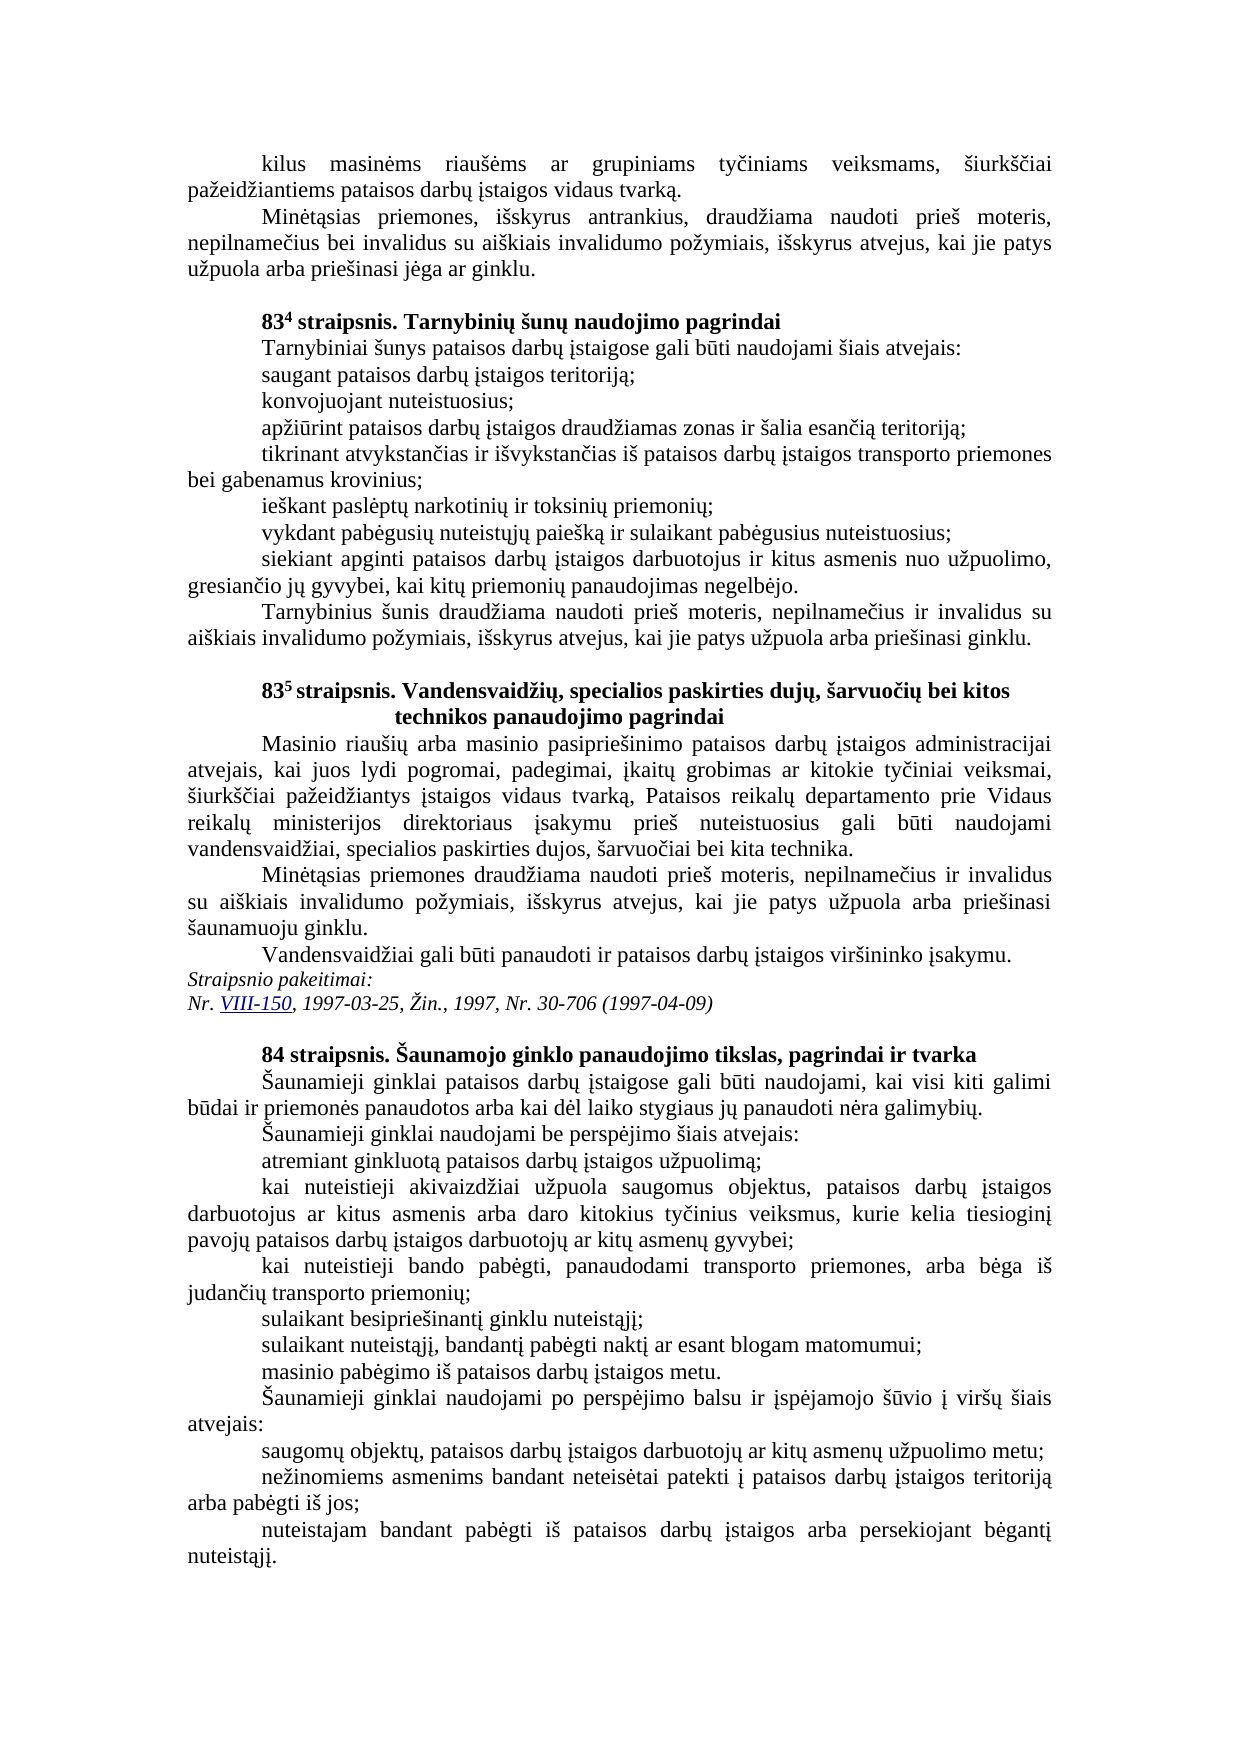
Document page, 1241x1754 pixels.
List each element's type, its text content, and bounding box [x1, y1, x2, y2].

text siekiant apginti pataisos darbų įstaigos darbuotojus ir kitus asmenis nuo užpuolimo, gresiančio jų gyvybei, kai kitų priemonių panaudojimas negelbėjo. [187, 545, 1053, 598]
text kai nuteistieji bando pabėgti, panaudodami transporto priemones, arba bėga iš judančių transporto priemonių; [187, 1252, 1053, 1305]
text Tarnybinius šunis draudžiama naudoti prieš moteris, nepilnamečius ir invalidus su aiškiais invalidumo požymiais, išskyrus atvejus, kai jie patys užpuola arba priešinasi ginklu. [187, 598, 1053, 651]
text apžiūrint pataisos darbų įstaigos draudžiamas zonas ir šalia esančią teritoriją; [187, 413, 1053, 440]
text Minėtąsias priemones draudžiama naudoti prieš moteris, nepilnamečius ir invalidus su aiškiais invalidumo požymiais, išskyrus atvejus, kai jie patys užpuola arba priešinasi šaunamuoju ginklu. [187, 862, 1053, 941]
text 834 straipsnis. Tarnybinių šunų naudojimo pagrindai [187, 308, 1053, 334]
text Tarnybiniai šunys pataisos darbų įstaigose gali būti naudojami šiais atvejais: [187, 334, 1053, 361]
text Straipsnio pakeitimai: [187, 967, 1053, 991]
text tikrinant atvykstančias ir išvykstančias iš pataisos darbų įstaigos transporto priemones bei gabenamus krovinius; [187, 440, 1053, 493]
text Šaunamieji ginklai naudojami po perspėjimo balsu ir įspėjamojo šūvio į viršų šiais atvejais: [187, 1384, 1053, 1437]
text technikos panaudojimo pagrindai [393, 703, 1053, 730]
text Vandensvaidžiai gali būti panaudoti ir pataisos darbų įstaigos viršininko įsakymu. [187, 941, 1053, 967]
text Nr. VIII-150, 1997-03-25, Žin., 1997, Nr. 30-706 (1997-04-09) [187, 991, 1053, 1015]
text konvojuojant nuteistuosius; [187, 387, 1053, 413]
text saugomų objektų, pataisos darbų įstaigos darbuotojų ar kitų asmenų užpuolimo metu; [187, 1437, 1053, 1463]
text Minėtąsias priemones, išskyrus antrankius, draudžiama naudoti prieš moteris, nepilnamečius bei invalidus su aiškiais invalidumo požymiais, išskyrus atvejus, kai jie patys užpuola arba priešinasi jėga ar ginklu. [187, 203, 1053, 282]
text kilus masinėms riaušėms ar grupiniams tyčiniams veiksmams, šiurkščiai pažeidžiantiems pataisos darbų įstaigos vidaus tvarką. [187, 150, 1053, 203]
text masinio pabėgimo iš pataisos darbų įstaigos metu. [187, 1358, 1053, 1384]
text vykdant pabėgusių nuteistųjų paiešką ir sulaikant pabėgusius nuteistuosius; [187, 519, 1053, 545]
text nežinomiems asmenims bandant neteisėtai patekti į pataisos darbų įstaigos teritoriją arba pabėgti iš jos; [187, 1463, 1053, 1516]
text ieškant paslėptų narkotinių ir toksinių priemonių; [187, 493, 1053, 519]
text Šaunamieji ginklai naudojami be perspėjimo šiais atvejais: [187, 1121, 1053, 1147]
text sulaikant nuteistąjį, bandantį pabėgti naktį ar esant blogam matomumui; [187, 1331, 1053, 1358]
text atremiant ginkluotą pataisos darbų įstaigos užpuolimą; [187, 1147, 1053, 1173]
text nuteistajam bandant pabėgti iš pataisos darbų įstaigos arba persekiojant bėgantį nuteistąjį. [187, 1516, 1053, 1568]
text 84 straipsnis. Šaunamojo ginklo panaudojimo tikslas, pagrindai ir tvarka [187, 1041, 1053, 1068]
text kai nuteistieji akivaizdžiai užpuola saugomus objektus, pataisos darbų įstaigos darbuotojus ar kitus asmenis arba daro kitokius tyčinius veiksmus, kurie kelia tiesioginį pavojų pataisos darbų įstaigos darbuotojų ar kitų asmenų gyvybei; [187, 1173, 1053, 1252]
text sulaikant besipriešinantį ginklu nuteistąjį; [187, 1305, 1053, 1331]
text Šaunamieji ginklai pataisos darbų įstaigose gali būti naudojami, kai visi kiti galimi būdai ir priemonės panaudotos arba kai dėl laiko stygiaus jų panaudoti nėra galimybių. [187, 1068, 1053, 1121]
text saugant pataisos darbų įstaigos teritoriją; [187, 361, 1053, 387]
text 835 straipsnis. Vandensvaidžių, specialios paskirties dujų, šarvuočių bei kitos [261, 677, 1053, 703]
text Masinio riaušių arba masinio pasipriešinimo pataisos darbų įstaigos administracijai atvejais, kai juos lydi pogromai, padegimai, įkaitų grobimas ar kitokie tyčiniai veiksmai, šiurkščiai pažeidžiantys įstaigos vidaus tvarką, Pataisos reikalų departamento prie Vidaus reikalų ministerijos direktoriaus įsakymu prieš nuteistuosius gali būti naudojami vandensvaidžiai, specialios paskirties dujos, šarvuočiai bei kita technika. [187, 730, 1053, 862]
